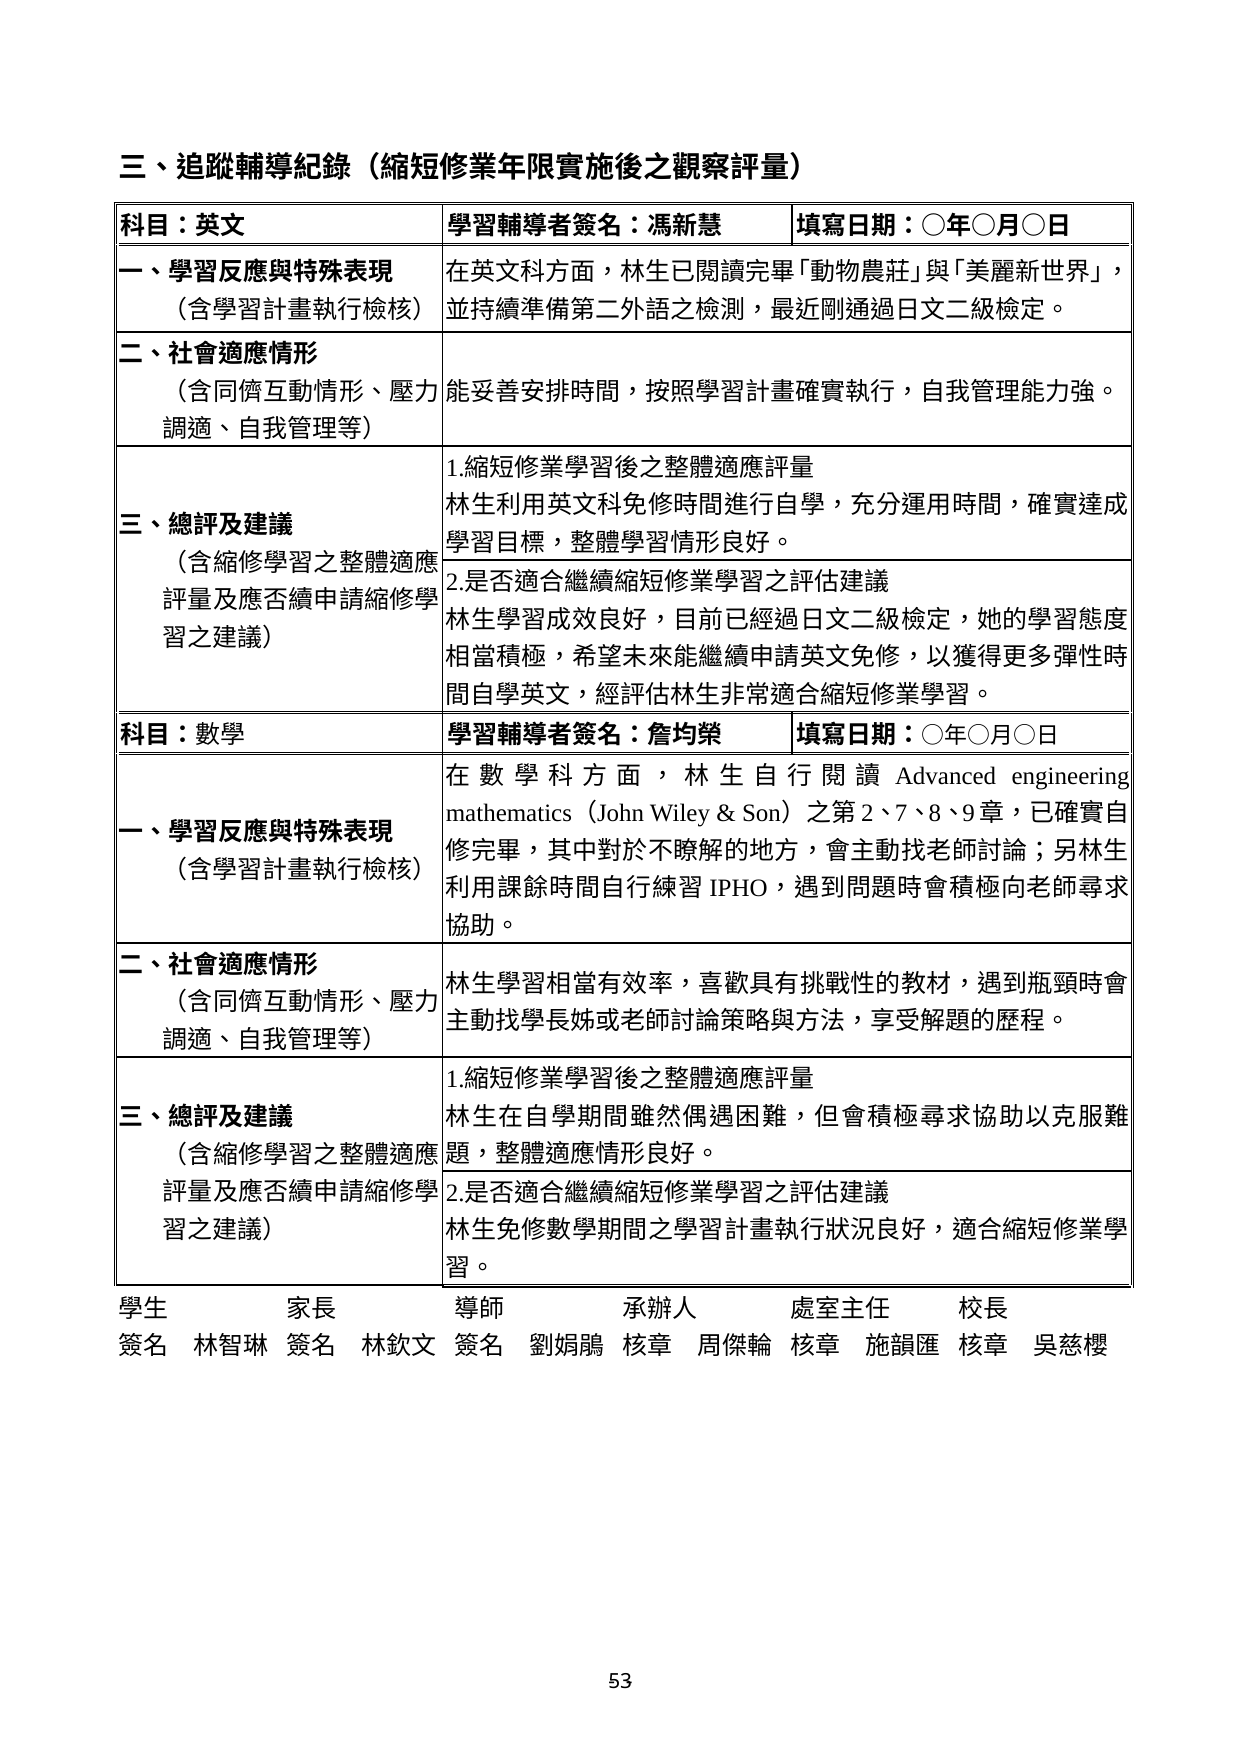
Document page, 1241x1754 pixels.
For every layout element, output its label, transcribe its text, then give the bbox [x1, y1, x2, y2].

table_cell 二、社會適應情形 （含同儕互動情形、壓力調適、自我管理等） [117, 333, 442, 445]
table_cell 1.縮短修業學習後之整體適應評量 林生在自學期間雖然偶遇困難，但會積極尋求協助以克服難題，整體適應情形良好。 [443, 1058, 1131, 1170]
table_cell 一、學習反應與特殊表現 （含學習計畫執行檢核） [117, 243, 442, 331]
table_cell 在數學科方面，林生自行閱讀Advanced engineering mathematics（John Wiley & Son）之第2、7、8、9章，已確實自修完畢，其中對於不瞭解的地方，會主動找老師討論；另林生利用課餘時間自行練習IPHO，遇到問題時會積極向老師尋求協助。 [443, 752, 1131, 942]
text 三、追蹤輔導紀錄（縮短修業年限實施後之觀察評量） [118, 127, 1122, 202]
table_cell 學生 簽名 林智琳 [115, 1284, 283, 1362]
table_cell 處室主任 核章 施韻匯 [788, 1288, 956, 1362]
table_cell 導師 簽名 劉娟鵑 [451, 1288, 619, 1362]
table_cell 林生學習相當有效率，喜歡具有挑戰性的教材，遇到瓶頸時會主動找學長姊或老師討論策略與方法，享受解題的歷程。 [443, 944, 1131, 1056]
table_cell 一、學習反應與特殊表現 （含學習計畫執行檢核） [117, 752, 442, 942]
table_cell 填寫日期：○年○月○日 [793, 711, 1132, 752]
table_cell 2.是否適合繼續縮短修業學習之評估建議 林生學習成效良好，目前已經過日文二級檢定，她的學習態度相當積極，希望未來能繼續申請英文免修，以獲得更多彈性時間自學英文，經評估林生非常適合縮短修業學習。 [443, 561, 1131, 711]
table_cell 科目：數學 [115, 711, 442, 752]
table_cell 三、總評及建議 （含縮修學習之整體適應評量及應否續申請縮修學習之建議） [117, 1058, 442, 1284]
table_cell 2.是否適合繼續縮短修業學習之評估建議 林生免修數學期間之學習計畫執行狀況良好，適合縮短修業學習。 [443, 1172, 1131, 1284]
table_cell 三、總評及建議 （含縮修學習之整體適應評量及應否續申請縮修學習之建議） [117, 447, 442, 711]
table_cell 1.縮短修業學習後之整體適應評量 林生利用英文科免修時間進行自學，充分運用時間，確實達成學習目標，整體學習情形良好。 [443, 447, 1131, 559]
table_header 科目：英文 [117, 205, 442, 243]
table_header 填寫日期：○年○月○日 [793, 205, 1131, 243]
table_cell 能妥善安排時間，按照學習計畫確實執行，自我管理能力強。 [443, 333, 1131, 445]
table_cell [1124, 1284, 1132, 1362]
table_cell 學習輔導者簽名：詹均榮 [443, 714, 791, 752]
table_cell 承辦人 核章 周傑輪 [620, 1288, 787, 1362]
table_cell 校長 核章 吳慈櫻 [956, 1288, 1124, 1362]
table_cell 二、社會適應情形 （含同儕互動情形、壓力調適、自我管理等） [117, 944, 442, 1056]
table_cell 家長 簽名 林欽文 [283, 1286, 451, 1362]
table_header 學習輔導者簽名：馮新慧 [443, 205, 791, 243]
table_cell 在英文科方面，林生已閱讀完畢「動物農莊」與「美麗新世界」，並持續準備第二外語之檢測，最近剛通過日文二級檢定。 [443, 243, 1131, 331]
